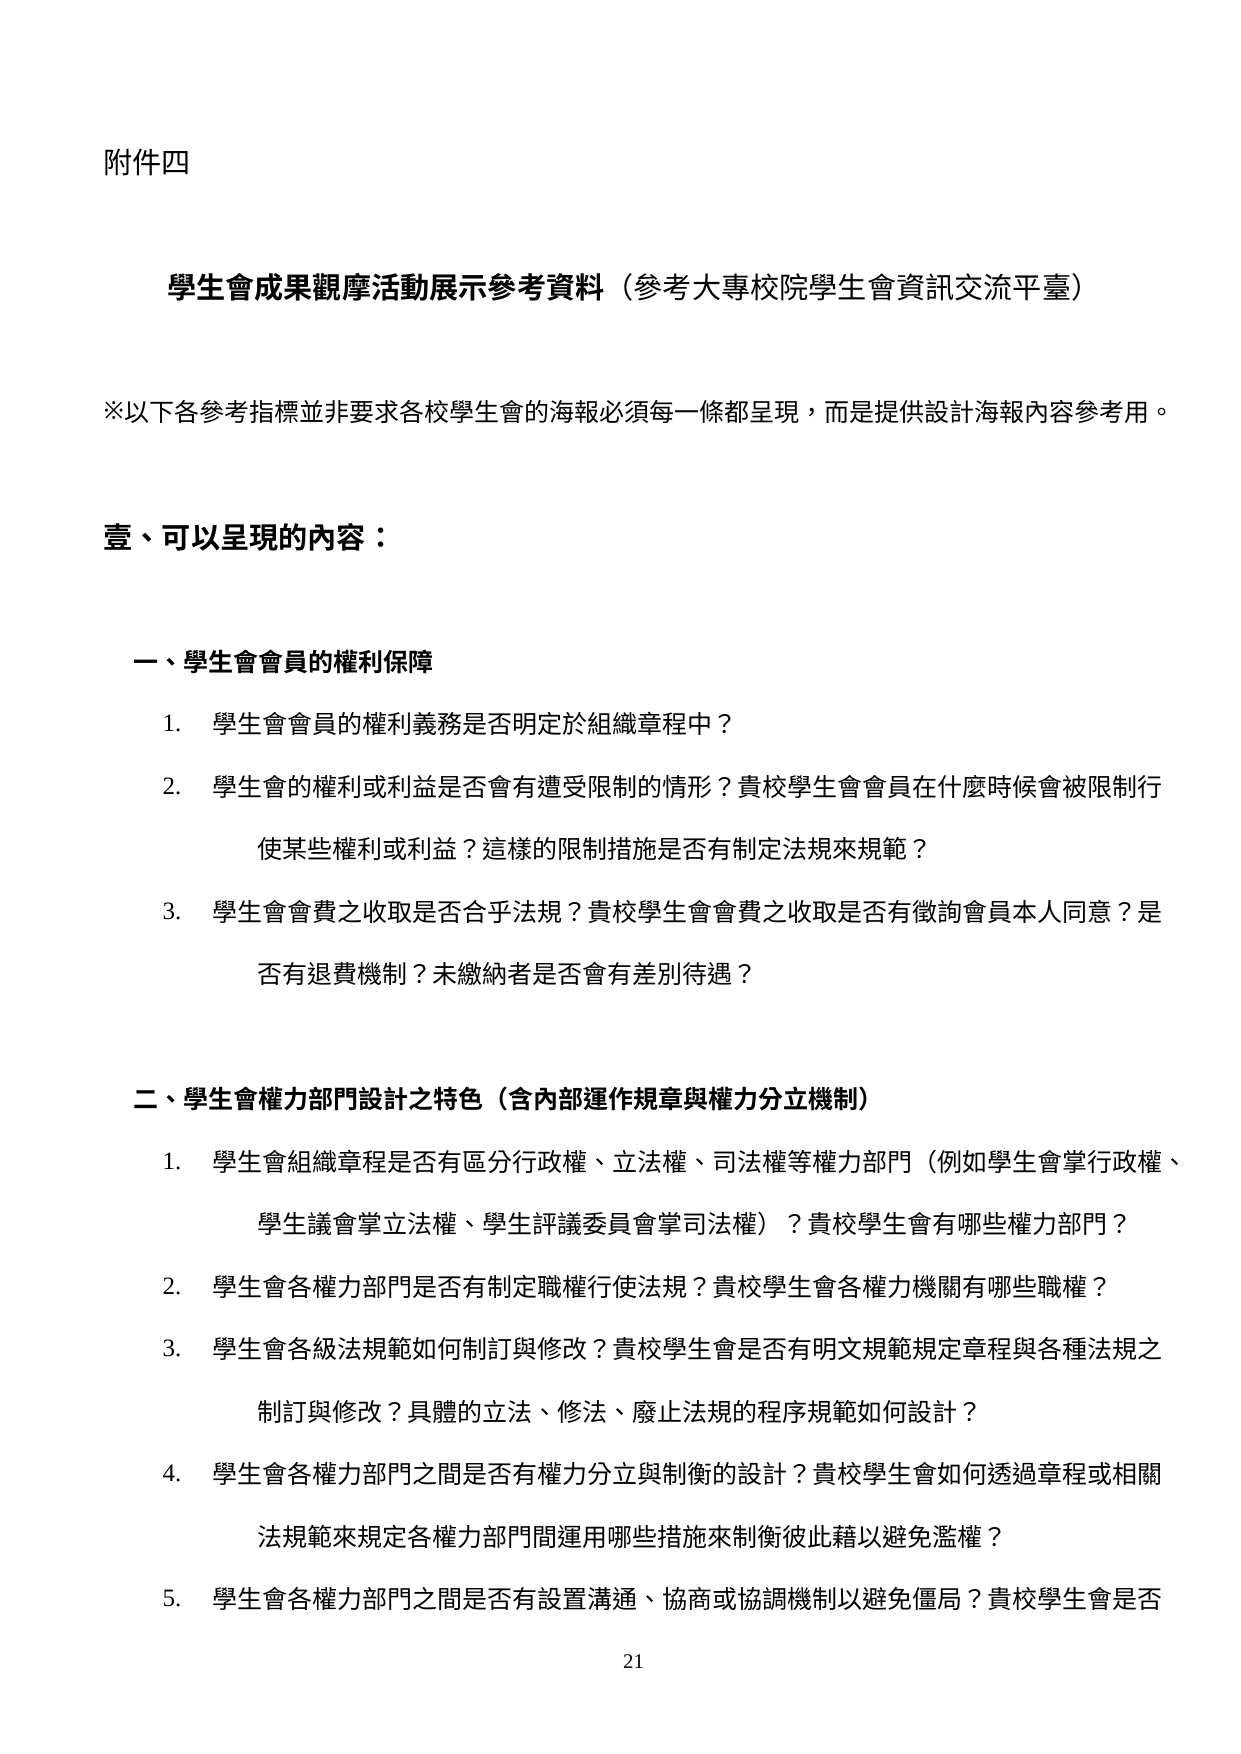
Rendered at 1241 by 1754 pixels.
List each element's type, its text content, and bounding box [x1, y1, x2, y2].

list 學生會組織章程是否有區分行政權、立法權、司法權等權力部門（例如學生會掌行政權、學生議會掌立法權、學生評議委員會掌司法權）？貴校學生會有哪些權力部門？ [162, 1119, 1163, 1244]
text 二、學生會權力部門設計之特色（含內部運作規章與權力分立機制） [133, 1056, 1163, 1119]
text 附件四 [103, 119, 1163, 181]
list 學生會各權力部門之間是否有權力分立與制衡的設計？貴校學生會如何透過章程或相關法規範來規定各權力部門間運用哪些措施來制衡彼此藉以避免濫權？ [162, 1431, 1163, 1556]
list 學生會的權利或利益是否會有遭受限制的情形？貴校學生會會員在什麼時候會被限制行使某些權利或利益？這樣的限制措施是否有制定法規來規範？ [162, 744, 1163, 869]
text 一、學生會會員的權利保障 [133, 619, 1163, 681]
list 學生會各權力部門是否有制定職權行使法規？貴校學生會各權力機關有哪些職權？ [162, 1244, 1163, 1306]
text 壹、可以呈現的內容： [103, 494, 1163, 556]
text 學生會成果觀摩活動展示參考資料（參考大專校院學生會資訊交流平臺） [103, 244, 1163, 306]
list 學生會各權力部門之間是否有設置溝通、協商或協調機制以避免僵局？貴校學生會是否 [162, 1556, 1163, 1619]
list 學生會會員的權利義務是否明定於組織章程中？ [162, 681, 1163, 744]
list 學生會各級法規範如何制訂與修改？貴校學生會是否有明文規範規定章程與各種法規之制訂與修改？具體的立法、修法、廢止法規的程序規範如何設計？ [162, 1306, 1163, 1431]
list 學生會會費之收取是否合乎法規？貴校學生會會費之收取是否有徵詢會員本人同意？是否有退費機制？未繳納者是否會有差別待遇？ [162, 869, 1163, 994]
text ※以下各參考指標並非要求各校學生會的海報必須每一條都呈現，而是提供設計海報內容參考用。 [103, 369, 1163, 431]
